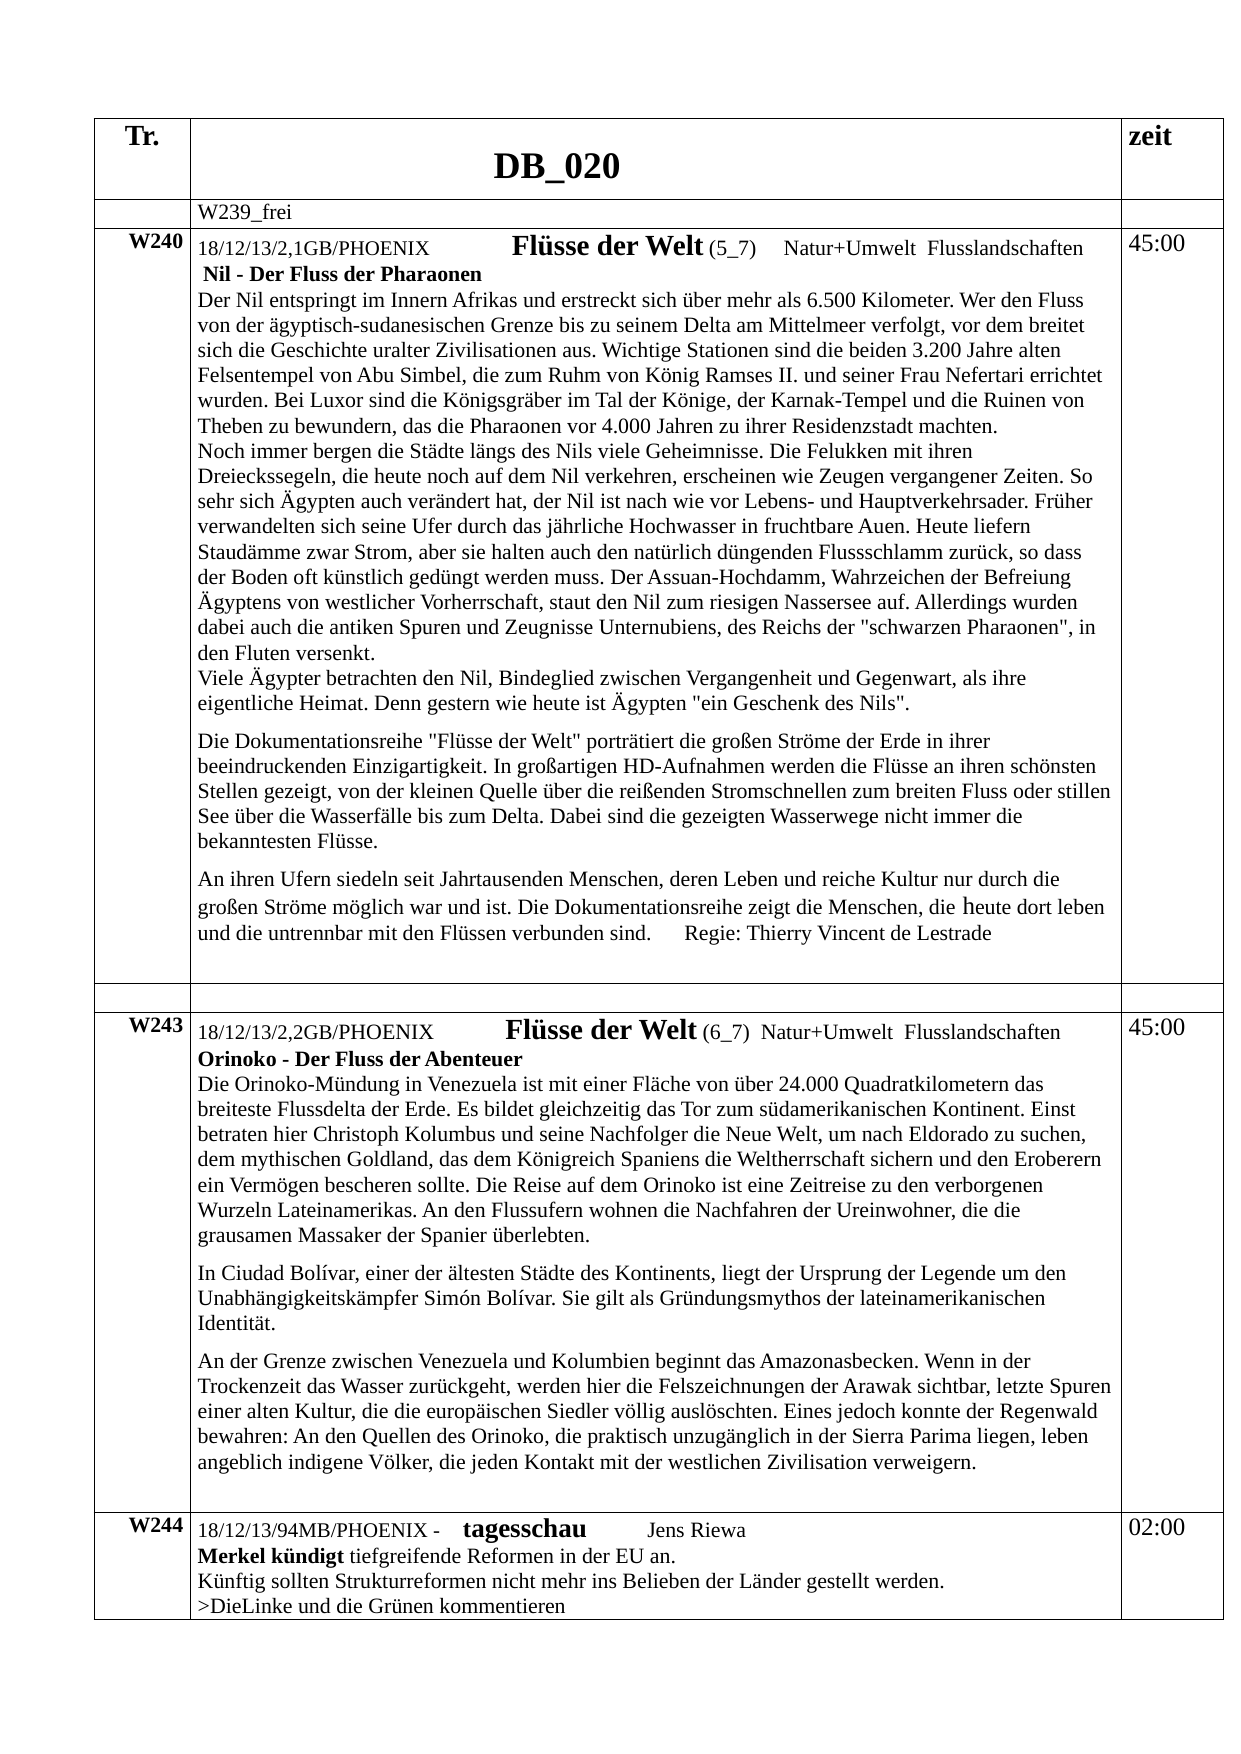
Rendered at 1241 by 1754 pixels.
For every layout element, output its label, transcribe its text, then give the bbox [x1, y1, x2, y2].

table_cell W243 [95, 1013, 190, 1512]
table_cell [95, 200, 190, 228]
table_cell 02:00 [1122, 1513, 1223, 1618]
table_cell [95, 984, 190, 1012]
table_cell [1122, 984, 1223, 1012]
table_header zeit [1122, 119, 1223, 199]
table_cell 18/12/13/2,1GB/PHOENIX Flüsse der Welt (5_7) Natur+Umwelt Flusslandschaften Nil - Der Fluss der Pharaonen Der Nil entspringt im Innern Afrikas und erstreckt sich über mehr als 6.500 Kilometer. Wer den Fluss von der ägyptisch-sudanesischen Grenze bis zu seinem Delta am Mittelmeer verfolgt, vor dem breitet sich die Geschichte uralter Zivilisationen aus. Wichtige Stationen sind die beiden 3.200 Jahre alten Felsentempel von Abu Simbel, die zum Ruhm von König Ramses II. und seiner Frau Nefertari errichtet wurden. Bei Luxor sind die Königsgräber im Tal der Könige, der Karnak-Tempel und die Ruinen von Theben zu bewundern, das die Pharaonen vor 4.000 Jahren zu ihrer Residenzstadt machten. Noch immer bergen die Städte längs des Nils viele Geheimnisse. Die Felukken mit ihren Dreieckssegeln, die heute noch auf dem Nil verkehren, erscheinen wie Zeugen vergangener Zeiten. So sehr sich Ägypten auch verändert hat, der Nil ist nach wie vor Lebens- und Hauptverkehrsader. Früher verwandelten sich seine Ufer durch das jährliche Hochwasser in fruchtbare Auen. Heute liefern Staudämme zwar Strom, aber sie halten auch den natürlich düngenden Flussschlamm zurück, so dass der Boden oft künstlich gedüngt werden muss. Der Assuan-Hochdamm, Wahrzeichen der Befreiung Ägyptens von westlicher Vorherrschaft, staut den Nil zum riesigen Nassersee auf. Allerdings wurden dabei auch die antiken Spuren und Zeugnisse Unternubiens, des Reichs der "schwarzen Pharaonen", in den Fluten versenkt. Viele Ägypter betrachten den Nil, Bindeglied zwischen Vergangenheit und Gegenwart, als ihre eigentliche Heimat. Denn gestern wie heute ist Ägypten "ein Geschenk des Nils". Die Dokumentationsreihe "Flüsse der Welt" porträtiert die großen Ströme der Erde in ihrer beeindruckenden Einzigartigkeit. In großartigen HD-Aufnahmen werden die Flüsse an ihren schönsten Stellen gezeigt, von der kleinen Quelle über die reißenden Stromschnellen zum breiten Fluss oder stillen See über die Wasserfälle bis zum Delta. Dabei sind die gezeigten Wasserwege nicht immer die bekanntesten Flüsse. An ihren Ufern siedeln seit Jahrtausenden Menschen, deren Leben und reiche Kultur nur durch die großen Ströme möglich war und ist. Die Dokumentationsreihe zeigt die Menschen, die heute dort leben und die untrennbar mit den Flüssen verbunden sind. Regie: Thierry Vincent de Lestrade [191, 229, 1121, 983]
table_header Tr. [95, 119, 190, 199]
table_cell 45:00 [1122, 229, 1223, 983]
table_cell 18/12/13/2,2GB/PHOENIX Flüsse der Welt (6_7) Natur+Umwelt Flusslandschaften Orinoko - Der Fluss der Abenteuer Die Orinoko-Mündung in Venezuela ist mit einer Fläche von über 24.000 Quadratkilometern das breiteste Flussdelta der Erde. Es bildet gleichzeitig das Tor zum südamerikanischen Kontinent. Einst betraten hier Christoph Kolumbus und seine Nachfolger die Neue Welt, um nach Eldorado zu suchen, dem mythischen Goldland, das dem Königreich Spaniens die Weltherrschaft sichern und den Eroberern ein Vermögen bescheren sollte. Die Reise auf dem Orinoko ist eine Zeitreise zu den verborgenen Wurzeln Lateinamerikas. An den Flussufern wohnen die Nachfahren der Ureinwohner, die die grausamen Massaker der Spanier überlebten. In Ciudad Bolívar, einer der ältesten Städte des Kontinents, liegt der Ursprung der Legende um den Unabhängigkeitskämpfer Simón Bolívar. Sie gilt als Gründungsmythos der lateinamerikanischen Identität. An der Grenze zwischen Venezuela und Kolumbien beginnt das Amazonasbecken. Wenn in der Trockenzeit das Wasser zurückgeht, werden hier die Felszeichnungen der Arawak sichtbar, letzte Spuren einer alten Kultur, die die europäischen Siedler völlig auslöschten. Eines jedoch konnte der Regenwald bewahren: An den Quellen des Orinoko, die praktisch unzugänglich in der Sierra Parima liegen, leben angeblich indigene Völker, die jeden Kontakt mit der westlichen Zivilisation verweigern. [191, 1013, 1121, 1512]
table_header DB_020 [191, 119, 1121, 199]
table_cell [191, 984, 1121, 1012]
table_cell [1122, 200, 1223, 228]
table_cell W240 [95, 229, 190, 983]
table_cell W239_frei [191, 200, 1121, 228]
table_cell 45:00 [1122, 1013, 1223, 1512]
table_cell W244 [95, 1513, 190, 1618]
table_cell 18/12/13/94MB/PHOENIX - tagesschau Jens Riewa Merkel kündigt tiefgreifende Reformen in der EU an. Künftig sollten Strukturreformen nicht mehr ins Belieben der Länder gestellt werden. >DieLinke und die Grünen kommentieren [191, 1513, 1121, 1618]
